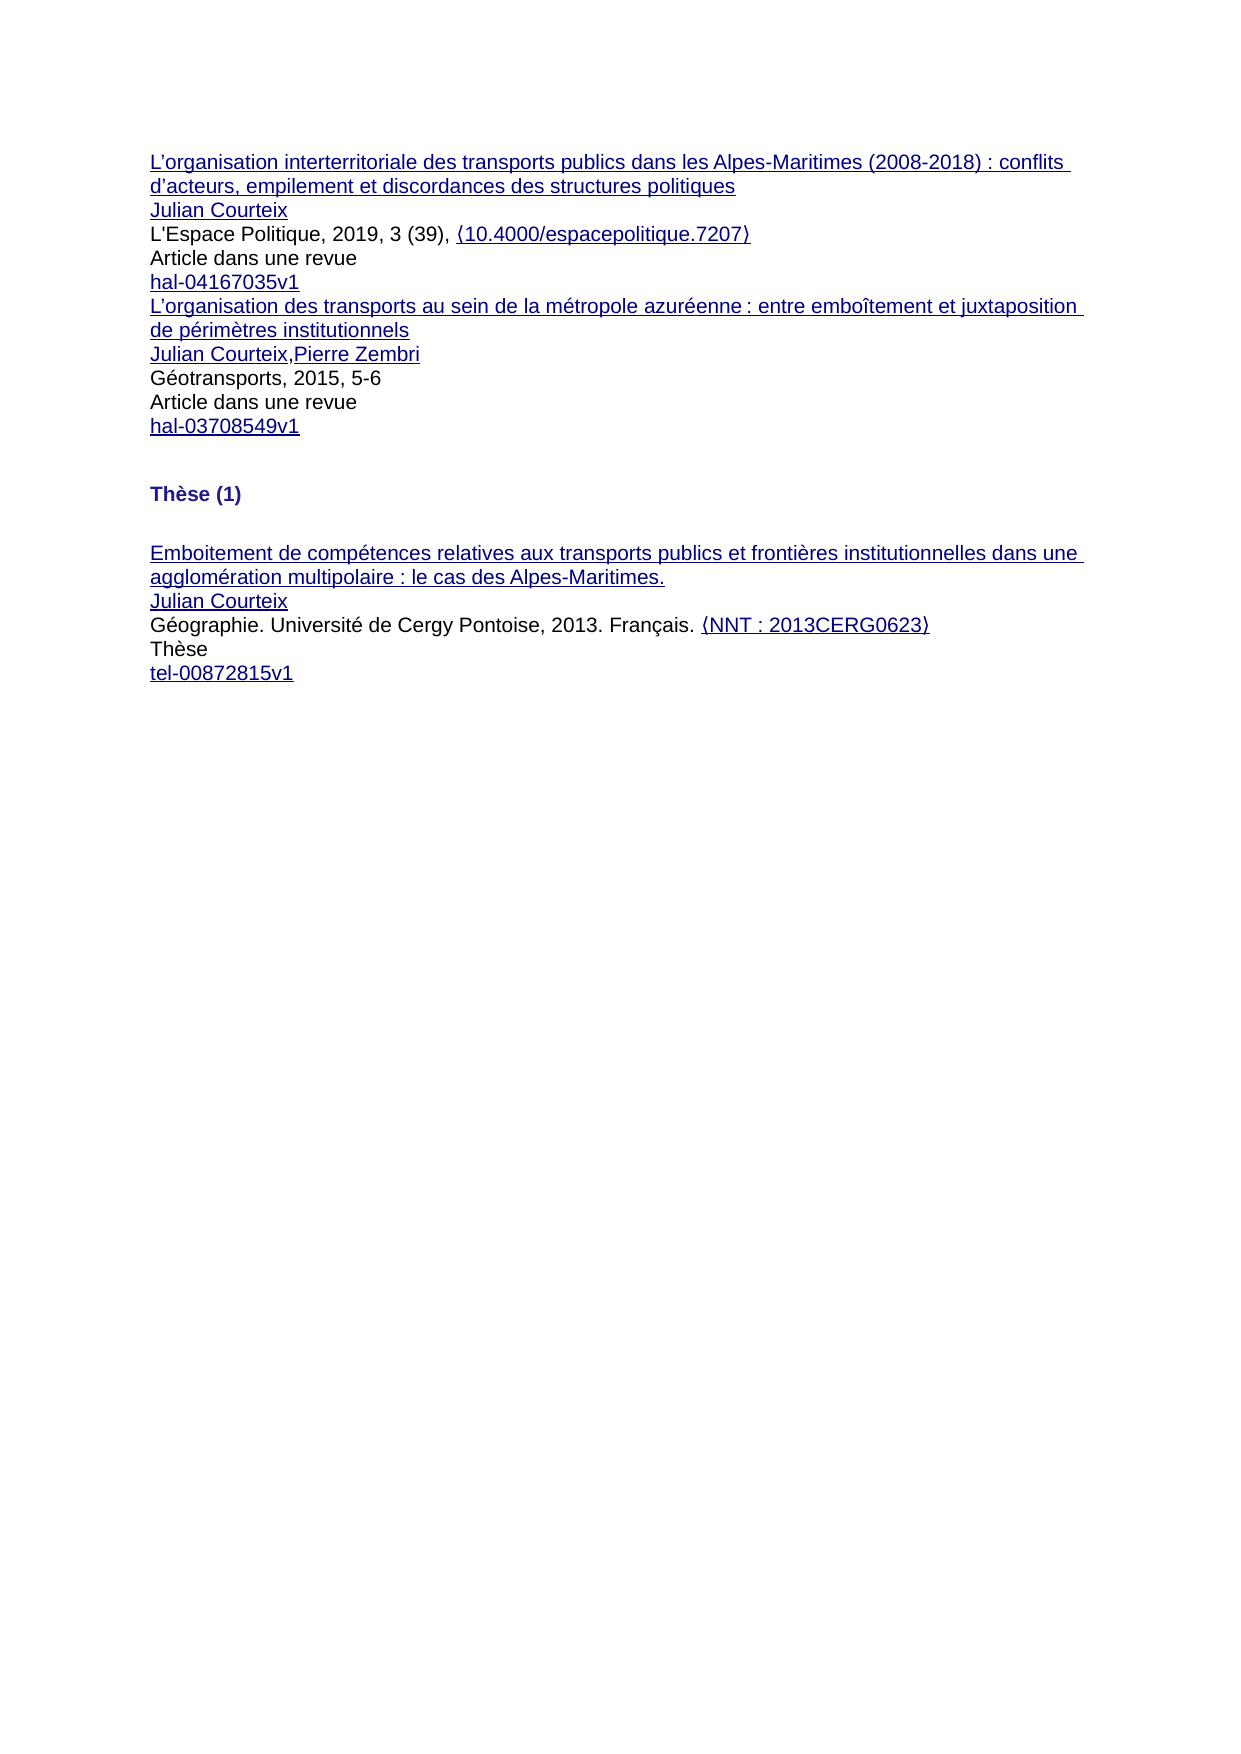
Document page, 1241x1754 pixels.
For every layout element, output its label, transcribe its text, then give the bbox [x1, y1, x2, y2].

table_header Emboitement de compétences relatives aux transports publics et frontières institutionnelles dans une agglomération multipolaire : le cas des Alpes-Maritimes. Julian Courteix Géographie. Université de Cergy Pontoise, 2013. Français. ⟨NNT : 2013CERG0623⟩ Thèse tel-00872815v1 [150, 541, 1090, 684]
table_cell L’organisation des transports au sein de la métropole azuréenne : entre emboîtement et juxtaposition de périmètres institutionnels Julian Courteix,Pierre Zembri Géotransports, 2015, 5-6 Article dans une revue hal-03708549v1 [150, 294, 1090, 437]
subtitle Thèse (1) [150, 482, 1090, 506]
table_cell L’organisation interterritoriale des transports publics dans les Alpes-Maritimes (2008-2018) : conflits d’acteurs, empilement et discordances des structures politiques Julian Courteix L'Espace Politique, 2019, 3 (39), ⟨10.4000/espacepolitique.7207⟩ Article dans une revue hal-04167035v1 [150, 150, 1090, 294]
